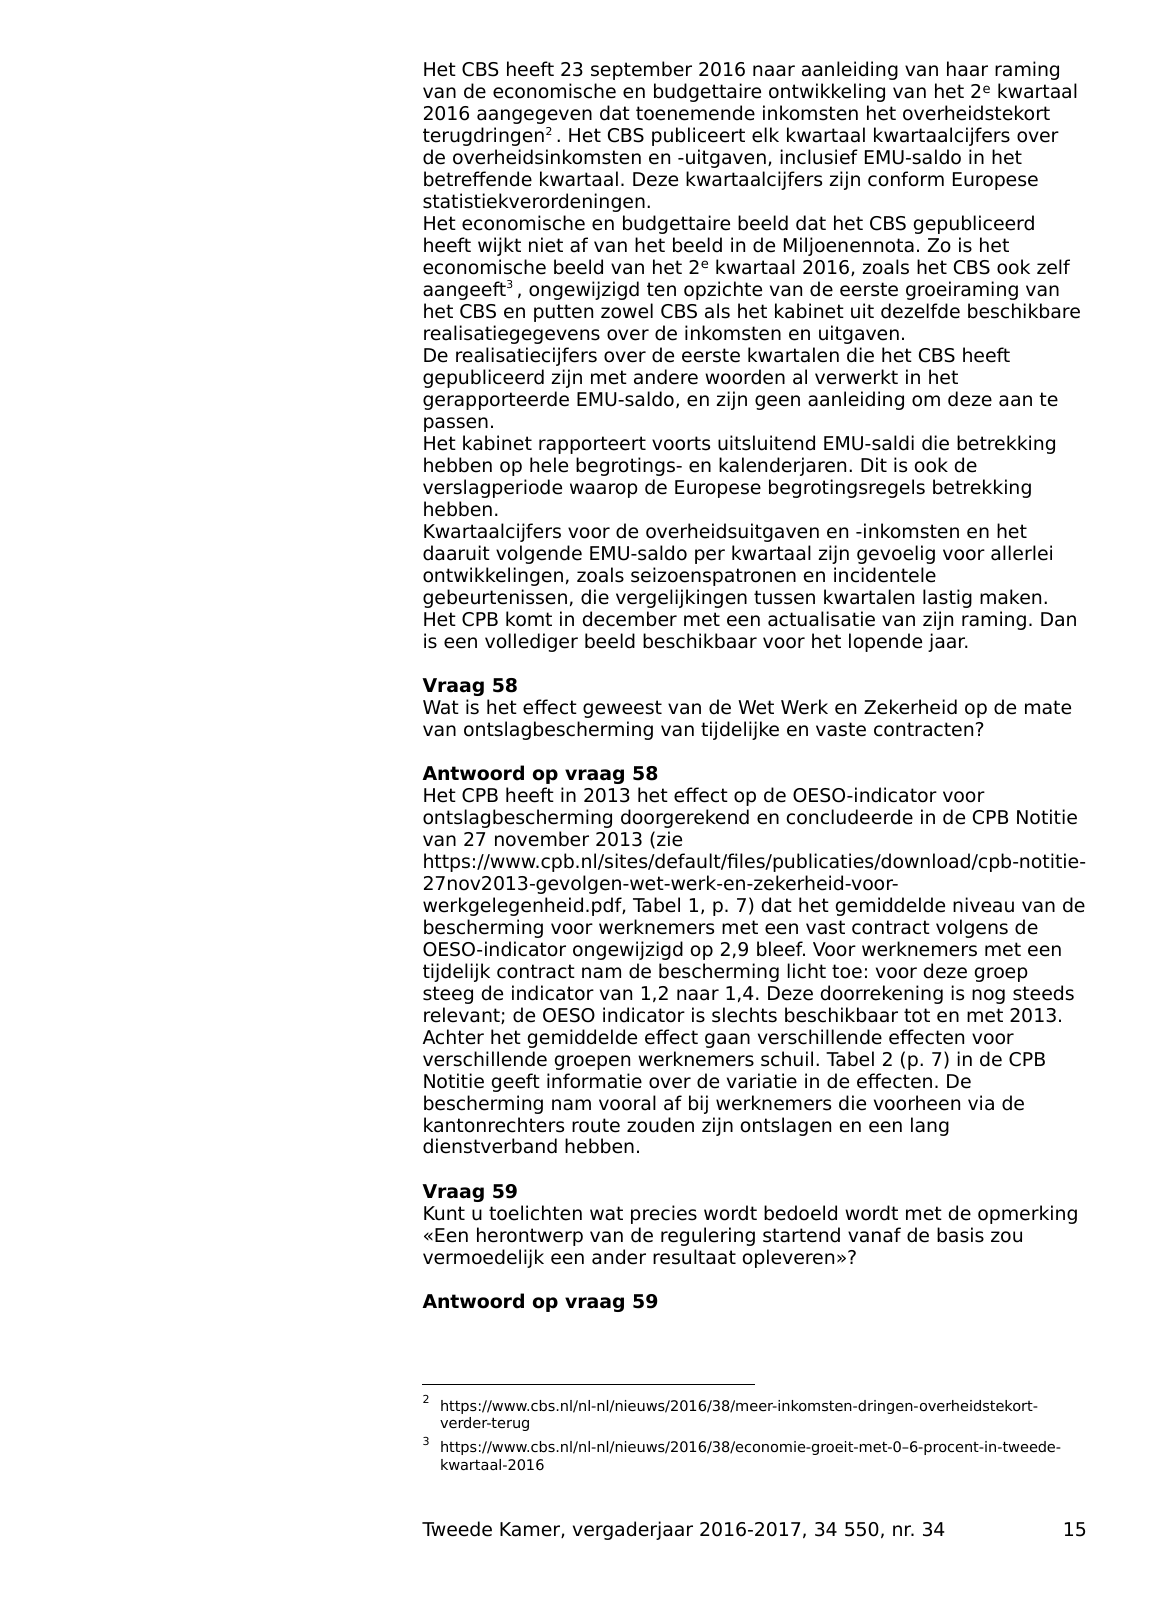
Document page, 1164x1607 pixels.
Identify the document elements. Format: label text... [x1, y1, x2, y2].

text Antwoord op vraag 59 [422, 1291, 1087, 1313]
text Het kabinet rapporteert voorts uitsluitend EMU-saldi die betrekking hebben op hele begrotings- en kalenderjaren. Dit is ook de verslagperiode waarop de Europese begrotingsregels betrekking hebben. [422, 433, 1087, 521]
text Het CPB heeft in 2013 het effect op de OESO-indicator voor ontslagbescherming doorgerekend en concludeerde in de CPB Notitie van 27 november 2013 (zie https://www.cpb.nl/sites/default/files/publicaties/download/cpb-notitie-27nov2013-gevolgen-wet-werk-en-zekerheid-voor-werkgelegenheid.pdf, Tabel 1, p. 7) dat het gemiddelde niveau van de bescherming voor werknemers met een vast contract volgens de OESO-indicator ongewijzigd op 2,9 bleef. Voor werknemers met een tijdelijk contract nam de bescherming licht toe: voor deze groep steeg de indicator van 1,2 naar 1,4. Deze doorrekening is nog steeds relevant; de OESO indicator is slechts beschikbaar tot en met 2013. Achter het gemiddelde effect gaan verschillende effecten voor verschillende groepen werknemers schuil. Tabel 2 (p. 7) in de CPB Notitie geeft informatie over de variatie in de effecten. De bescherming nam vooral af bij werknemers die voorheen via de kantonrechters route zouden zijn ontslagen en een lang dienstverband hebben. [422, 785, 1087, 1158]
text Het CBS heeft 23 september 2016 naar aanleiding van haar raming van de economische en budgettaire ontwikkeling van het 2e kwartaal 2016 aangegeven dat toenemende inkomsten het overheidstekort terugdringen. Het CBS publiceert elk kwartaal kwartaalcijfers over de overheidsinkomsten en -uitgaven, inclusief EMU-saldo in het betreffende kwartaal. Deze kwartaalcijfers zijn conform Europese statistiekverordeningen. [422, 59, 1087, 213]
text De realisatiecijfers over de eerste kwartalen die het CBS heeft gepubliceerd zijn met andere woorden al verwerkt in het gerapporteerde EMU-saldo, en zijn geen aanleiding om deze aan te passen. [422, 345, 1087, 433]
text https://www.cbs.nl/nl-nl/nieuws/2016/38/meer-inkomsten-dringen-overheidstekort-verder-terug [422, 1393, 1087, 1432]
text Kunt u toelichten wat precies wordt bedoeld wordt met de opmerking «Een herontwerp van de regulering startend vanaf de basis zou vermoedelijk een ander resultaat opleveren»? [422, 1203, 1087, 1268]
text Antwoord op vraag 58 [422, 763, 1087, 785]
text Wat is het effect geweest van de Wet Werk en Zekerheid op de mate van ontslagbescherming van tijdelijke en vaste contracten? [422, 697, 1087, 741]
text https://www.cbs.nl/nl-nl/nieuws/2016/38/economie-groeit-met-0–6-procent-in-tweede-kwartaal-2016 [422, 1435, 1087, 1474]
text Het economische en budgettaire beeld dat het CBS gepubliceerd heeft wijkt niet af van het beeld in de Miljoenennota. Zo is het economische beeld van het 2e kwartaal 2016, zoals het CBS ook zelf aangeeft, ongewijzigd ten opzichte van de eerste groeiraming van het CBS en putten zowel CBS als het kabinet uit dezelfde beschikbare realisatiegegevens over de inkomsten en uitgaven. [422, 213, 1087, 345]
text Kwartaalcijfers voor de overheidsuitgaven en -inkomsten en het daaruit volgende EMU-saldo per kwartaal zijn gevoelig voor allerlei ontwikkelingen, zoals seizoenspatronen en incidentele gebeurtenissen, die vergelijkingen tussen kwartalen lastig maken. Het CPB komt in december met een actualisatie van zijn raming. Dan is een vollediger beeld beschikbaar voor het lopende jaar. [422, 521, 1087, 652]
text Vraag 58 [422, 675, 1087, 697]
text Vraag 59 [422, 1181, 1087, 1203]
